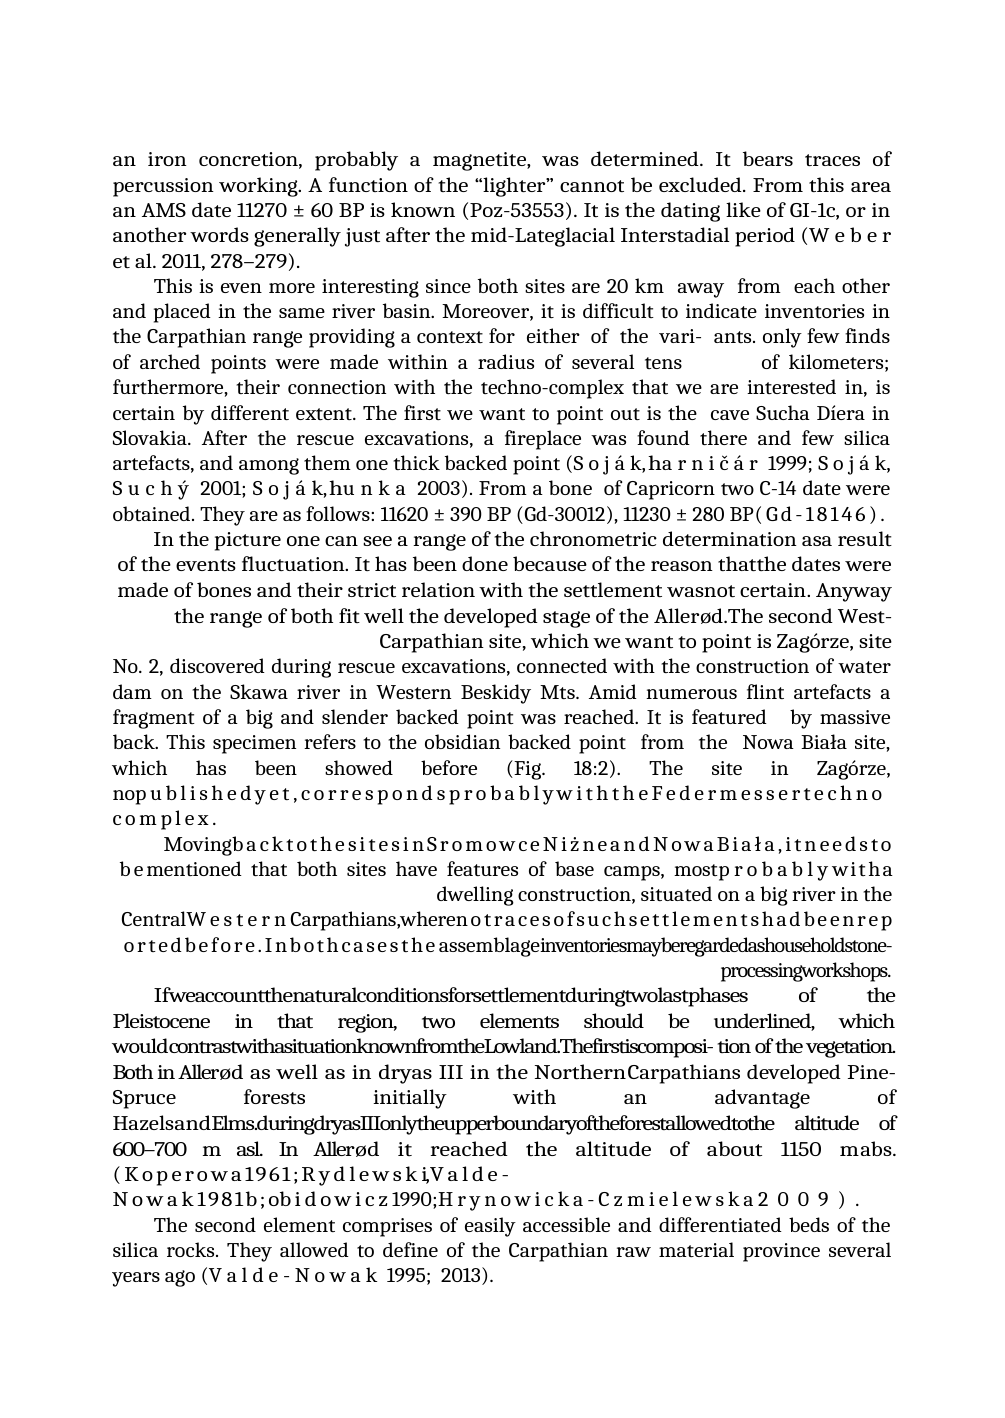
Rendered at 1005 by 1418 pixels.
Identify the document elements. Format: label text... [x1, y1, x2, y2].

text an iron concretion, probably a magnetite, was determined. It bears traces of percussion working. A function of the “lighter” cannot be excluded. From this area an AMS date 11270 ± 60 BP is known (Poz-53553). It is the dating like of GI-1c, or in another words generally just after the mid-Lateglacial Interstadial period (W e b e r et al. 2011, 278–279). [112, 148, 892, 273]
text Ifweaccountthenaturalconditionsforsettlementduringtwolastphases of the Pleistocene in that region, two elements should be underlined, which wouldcontrastwithasituationknownfromtheLowland.Thefirstiscomposi- tion of the vegetation. Both in Allerød as well as in dryas III in the NorthernCarpathians developed Pine-Spruce forests initially with an advantage of HazelsandElms.duringdryasIIIonlytheupperboundaryoftheforestallowedtothe altitude of 600–700 m asl. In Allerød it reached the altitude of about 1150 mabs.(Koperowa1961;Rydlewski,Valde-Nowak1981b;obidowicz1990;Hrynowicka-Czmielewska2009). [112, 984, 896, 1212]
text This is even more interesting since both sites are 20 km away from each other and placed in the same river basin. Moreover, it is difficult to indicate inventories in the Carpathian range providing a context for either of the vari- ants. only few finds of arched points were made within a radius of several tens of kilometers; furthermore, their connection with the techno-complex that we are interested in, is certain by different extent. The first we want to point out is the cave Sucha Díera in Slovakia. After the rescue excavations, a fireplace was found there and few silica artefacts, and among them one thick backed point (S o j á k,ha r n i č á r 1999; S o j á k, S u c h ý 2001; S o j á k,hu n k a 2003). From a bone of Capricorn two C-14 date were obtained. They are as follows: 11620 ± 390 BP (Gd-30012), 11230 ± 280 BP(Gd-18146). [112, 274, 892, 526]
text In the picture one can see a range of the chronometric determination asa result of the events fluctuation. It has been done because of the reason thatthe dates were made of bones and their strict relation with the settlement wasnot certain. Anyway the range of both fit well the developed stage of the Allerød.The second West-Carpathian site, which we want to point is Zagórze, site [107, 528, 892, 654]
text No. 2, discovered during rescue excavations, connected with the construction of water dam on the Skawa river in Western Beskidy Mts. Amid numerous flint artefacts a fragment of a big and slender backed point was reached. It is featured by massive back. This specimen refers to the obsidian backed point from the Nowa Biała site, which has been showed before (Fig. 18:2). The site in Zagórze, nopublishedyet,correspondsprobablywiththeFedermessertechnocomplex. [112, 655, 892, 831]
text MovingbacktothesitesinSromowceNiżneandNowaBiała,itneedstobementioned that both sites have features of base camps, mostprobablywitha dwelling construction, situated on a big river in the CentralWesternCarpathians,wherenotracesofsuchsettlementshadbeenreportedbefore.Inbothcasestheassemblageinventoriesmayberegardedashouseholdstone-processingworkshops. [112, 832, 893, 983]
text The second element comprises of easily accessible and differentiated beds of the silica rocks. They allowed to define of the Carpathian raw material province several years ago (V a l d e - N o w a k 1995; 2013). [112, 1213, 892, 1288]
